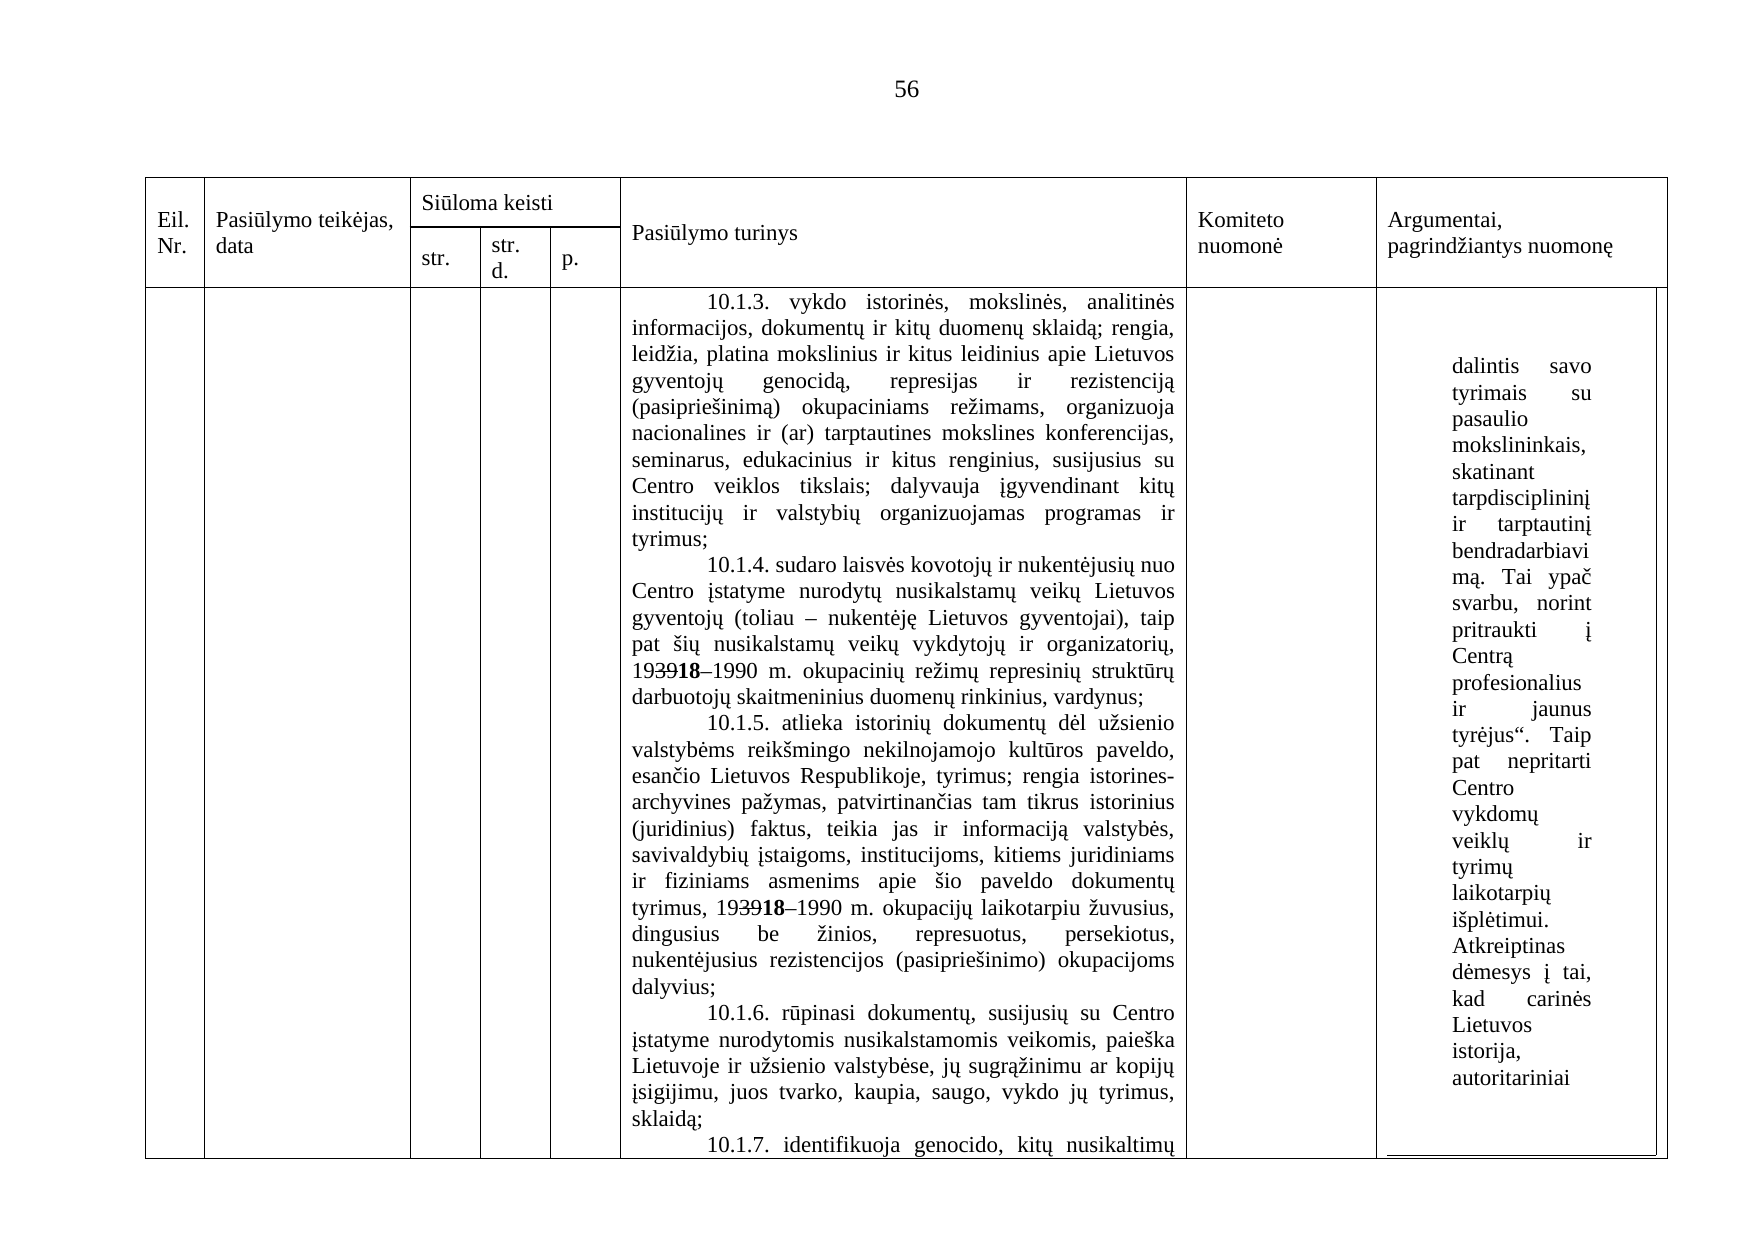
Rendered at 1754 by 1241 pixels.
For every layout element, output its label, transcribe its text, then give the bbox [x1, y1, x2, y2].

table_header Eil. Nr. [146, 178, 204, 287]
table_cell [1187, 288, 1376, 1157]
table_cell 10.1.3. vykdo istorinės, mokslinės, analitinės informacijos, dokumentų ir kitų duomenų sklaidą; rengia, leidžia, platina mokslinius ir kitus leidinius apie Lietuvos gyventojų genocidą, represijas ir rezistenciją (pasipriešinimą) okupaciniams režimams, organizuoja nacionalines ir (ar) tarptautines mokslines konferencijas, seminarus, edukacinius ir kitus renginius, susijusius su Centro veiklos tikslais; dalyvauja įgyvendinant kitų institucijų ir valstybių organizuojamas programas ir tyrimus; 10.1.4. sudaro laisvės kovotojų ir nukentėjusių nuo Centro įstatyme nurodytų nusikalstamų veikų Lietuvos gyventojų (toliau – nukentėję Lietuvos gyventojai), taip pat šių nusikalstamų veikų vykdytojų ir organizatorių, 193918–1990 m. okupacinių režimų represinių struktūrų darbuotojų skaitmeninius duomenų rinkinius, vardynus; 10.1.5. atlieka istorinių dokumentų dėl užsienio valstybėms reikšmingo nekilnojamojo kultūros paveldo, esančio Lietuvos Respublikoje, tyrimus; rengia istorines-archyvines pažymas, patvirtinančias tam tikrus istorinius (juridinius) faktus, teikia jas ir informaciją valstybės, savivaldybių įstaigoms, institucijoms, kitiems juridiniams ir fiziniams asmenims apie šio paveldo dokumentų tyrimus, 193918–1990 m. okupacijų laikotarpiu žuvusius, dingusius be žinios, represuotus, persekiotus, nukentėjusius rezistencijos (pasipriešinimo) okupacijoms dalyvius; 10.1.6. rūpinasi dokumentų, susijusių su Centro įstatyme nurodytomis nusikalstamomis veikomis, paieška Lietuvoje ir užsienio valstybėse, jų sugrąžinimu ar kopijų įsigijimu, juos tvarko, kaupia, saugo, vykdo jų tyrimus, sklaidą; 10.1.7. identifikuoja genocido, kitų nusikaltimų [621, 288, 1186, 1157]
table_header Argumentai, pagrindžiantys nuomonę [1377, 178, 1667, 287]
table_header Komiteto nuomonė [1187, 178, 1376, 287]
table_cell dalintis savo tyrimais su pasaulio mokslininkais, skatinant tarpdisciplininį ir tarptautinį bendradarbiavimą. Tai ypač svarbu, norint pritraukti į Centrą profesionalius ir jaunus tyrėjus“. Taip pat nepritarti Centro vykdomų veiklų ir tyrimų laikotarpių išplėtimui. Atkreiptinas dėmesys į tai, kad carinės Lietuvos istorija, autoritariniai [1377, 288, 1667, 1157]
table_cell [411, 288, 480, 1157]
table_cell [551, 288, 620, 1157]
table_header Siūloma keisti [411, 178, 620, 226]
table_header Pasiūlymo turinys [621, 178, 1186, 287]
table_cell 13. [146, 288, 204, 1157]
table_cell [481, 288, 550, 1157]
table_cell p. [551, 228, 620, 287]
table_cell Seimo nariai: Audronius Ažubalis, Rima Baškienė, Justinas Urbanavičius, Kazys Starkevičius 2024-01-23 [205, 288, 410, 1157]
table_cell str. [411, 228, 480, 287]
table_header Pasiūlymo teikėjas, data [205, 178, 410, 287]
table_cell str. d. [481, 228, 550, 287]
